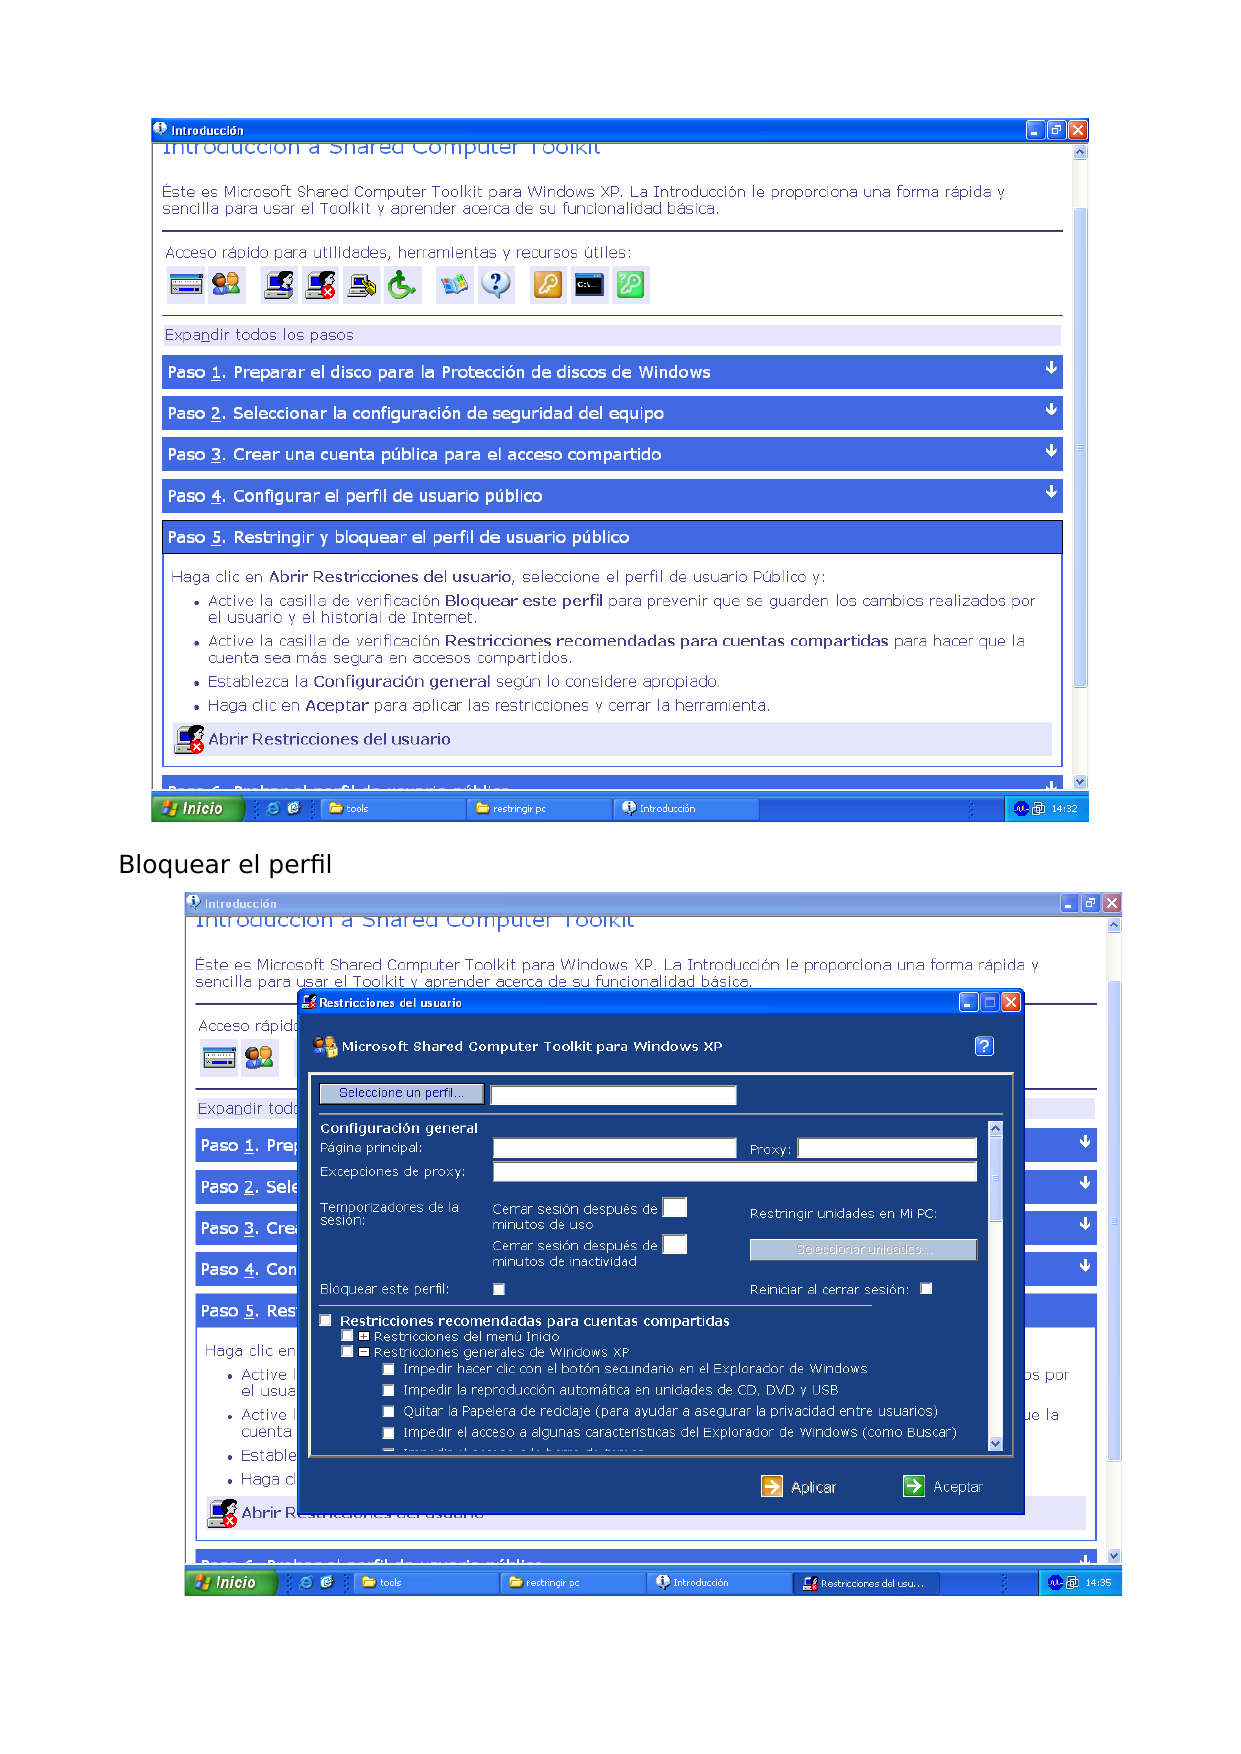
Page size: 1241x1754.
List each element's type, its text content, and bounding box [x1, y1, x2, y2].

picture [151, 118, 1089, 822]
text Bloquear el perfil [118, 118, 1122, 879]
picture [184, 892, 1123, 1596]
